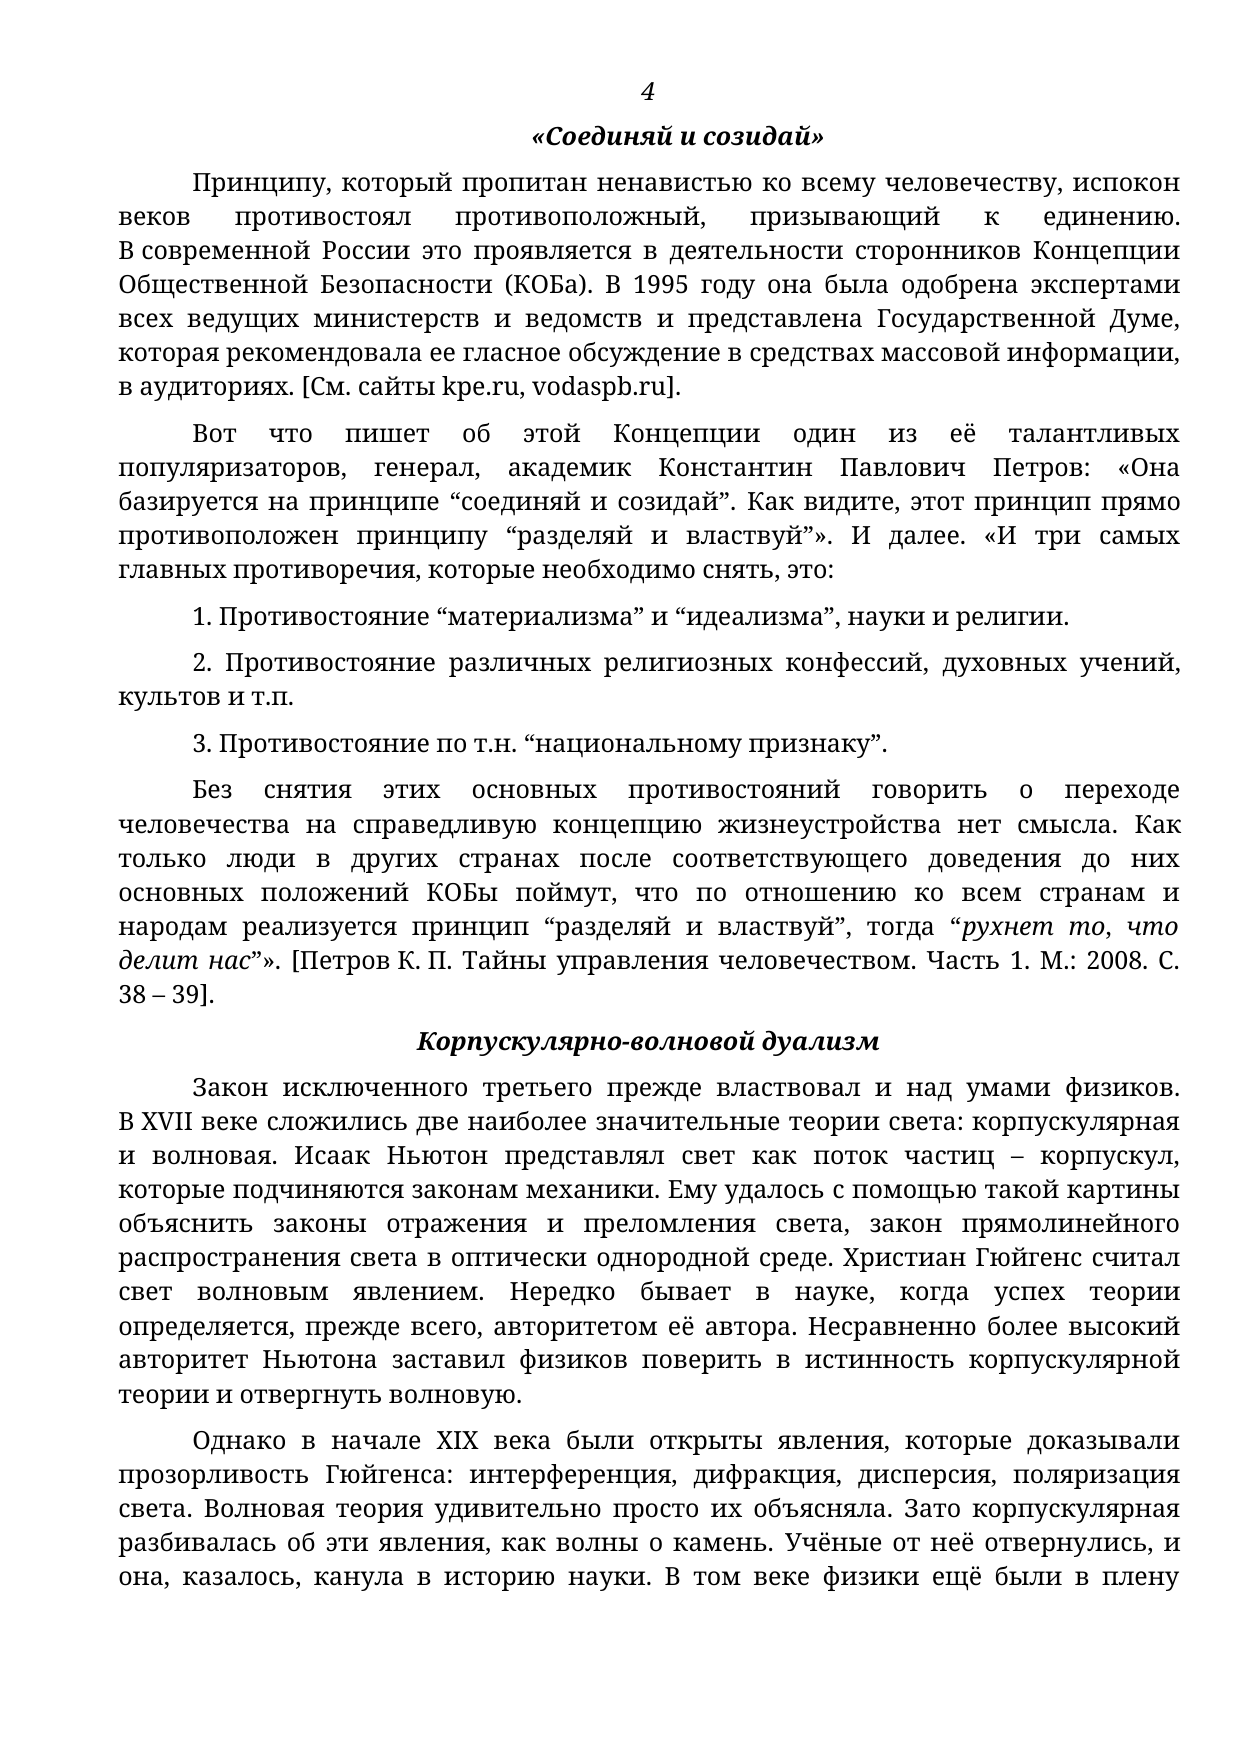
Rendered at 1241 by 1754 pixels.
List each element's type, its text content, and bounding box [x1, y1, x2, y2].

text Корпускулярно-волновой дуализм [118, 1023, 1181, 1057]
text 2. Противостояние различных религиозных конфессий, духовных учений, культов и т.п. [118, 645, 1181, 713]
text Однако в начале XIX века были открыты явления, которые доказывали прозорливость Гюйгенса: интерференция, дифракция, дисперсия, поляризация света. Волновая теория удивительно просто их объясняла. Зато корпускулярная разбивалась об эти явления, как волны о камень. Учёные от неё отвернулись, и она, казалось, канула в историю науки. В том веке физики ещё были в плену [118, 1423, 1181, 1593]
text Без снятия этих основных противостояний говорить о переходе человечества на справедливую концепцию жизнеустройства нет смысла. Как только люди в других странах после соответствующего доведения до них основных положений КОБы поймут, что по отношению ко всем странам и народам реализуется принцип “разделяй и властвуй”, тогда “рухнет то, что делит нас”». [Петров К. П. Тайны управления человечеством. Часть 1. М.: 2008. С. 38 – 39]. [118, 772, 1181, 1011]
text «Соединяй и созидай» [118, 118, 1181, 152]
text 3. Противостояние по т.н. “национальному признаку”. [118, 726, 1181, 760]
text Закон исключенного третьего прежде властвовал и над умами физиков. В XVII веке сложились две наиболее значительные теории света: корпускулярная и волновая. Исаак Ньютон представлял свет как поток частиц – корпускул, которые подчиняются законам механики. Ему удалось с помощью такой картины объяснить законы отражения и преломления света, закон прямолинейного распространения света в оптически однородной среде. Христиан Гюйгенс считал свет волновым явлением. Нередко бывает в науке, когда успех теории определяется, прежде всего, авторитетом её автора. Несравненно более высокий авторитет Ньютона заставил физиков поверить в истинность корпускулярной теории и отвергнуть волновую. [118, 1070, 1181, 1410]
text 1. Противостояние “материализма” и “идеализма”, науки и религии. [118, 598, 1181, 632]
text Принципу, который пропитан ненавистью ко всему человечеству, испокон веков противостоял противоположный, призывающий к единению. В современной России это проявляется в деятельности сторонников Концепции Общественной Безопасности (КОБа). В 1995 году она была одобрена экспертами всех ведущих министерств и ведомств и представлена Государственной Думе, которая рекомендовала ее гласное обсуждение в средствах массовой информации, в аудиториях. [См. сайты kpe.ru, vodaspb.ru]. [118, 165, 1181, 403]
text Вот что пишет об этой Концепции один из её талантливых популяризаторов, генерал, академик Константин Павлович Петров: «Она базируется на принципе “соединяй и созидай”. Как видите, этот принцип прямо противоположен принципу “разделяй и властвуй”». И далее. «И три самых главных противоречия, которые необходимо снять, это: [118, 416, 1181, 586]
